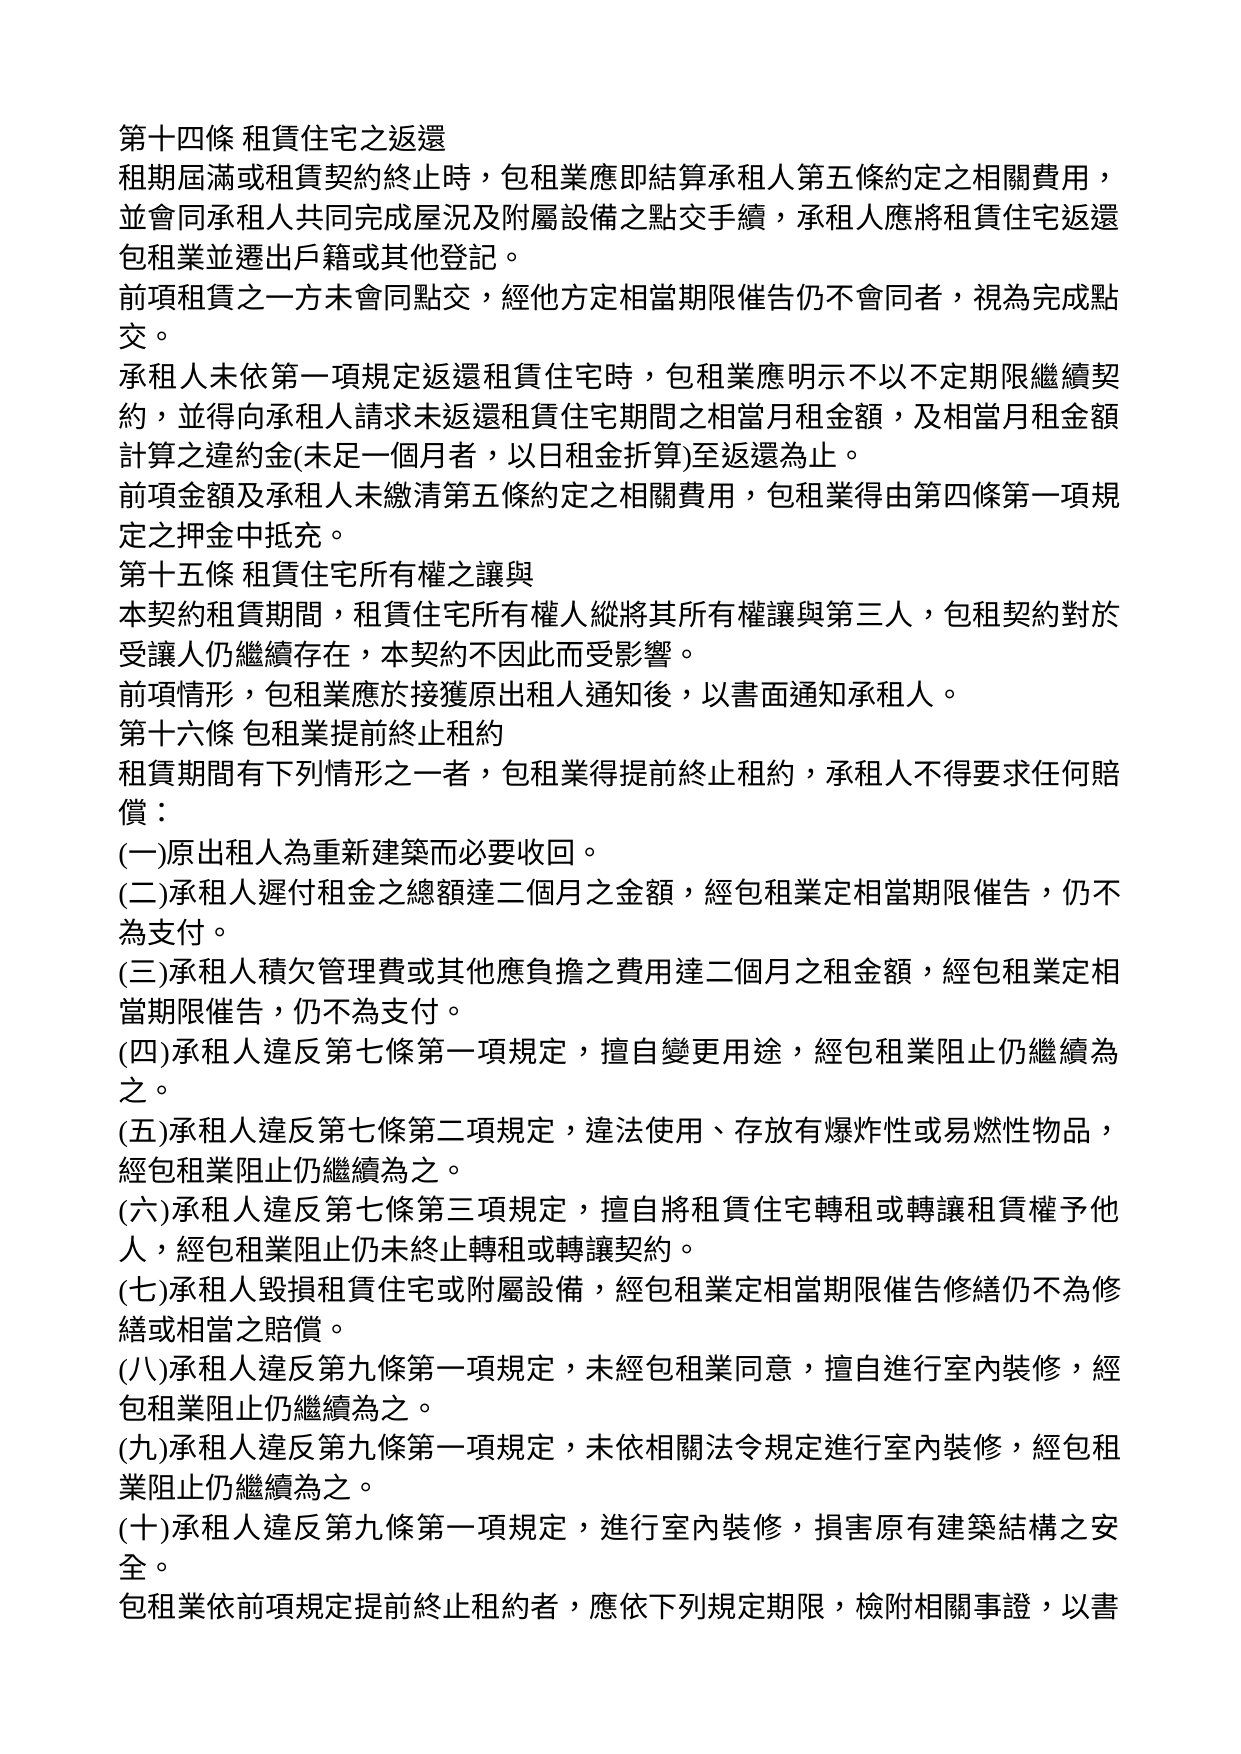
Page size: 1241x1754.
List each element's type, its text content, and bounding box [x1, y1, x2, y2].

text 租期屆滿或租賃契約終止時，包租業應即結算承租人第五條約定之相關費用，並會同承租人共同完成屋況及附屬設備之點交手續，承租人應將租賃住宅返還包租業並遷出戶籍或其他登記。 [118, 158, 1122, 277]
text 包租業依前項規定提前終止租約者，應依下列規定期限，檢附相關事證，以書 [118, 1587, 1122, 1626]
text (一)原出租人為重新建築而必要收回。 [118, 832, 1122, 872]
text (八)承租人違反第九條第一項規定，未經包租業同意，擅自進行室內裝修，經包租業阻止仍繼續為之。 [118, 1348, 1122, 1428]
text (六)承租人違反第七條第三項規定，擅自將租賃住宅轉租或轉讓租賃權予他人，經包租業阻止仍未終止轉租或轉讓契約。 [118, 1190, 1122, 1269]
text (四)承租人違反第七條第一項規定，擅自變更用途，經包租業阻止仍繼續為之。 [118, 1031, 1122, 1110]
text (二)承租人遲付租金之總額達二個月之金額，經包租業定相當期限催告，仍不為支付。 [118, 872, 1122, 952]
text (九)承租人違反第九條第一項規定，未依相關法令規定進行室內裝修，經包租業阻止仍繼續為之。 [118, 1428, 1122, 1507]
text 前項租賃之一方未會同點交，經他方定相當期限催告仍不會同者，視為完成點交。 [118, 277, 1122, 356]
text 承租人未依第一項規定返還租賃住宅時，包租業應明示不以不定期限繼續契約，並得向承租人請求未返還租賃住宅期間之相當月租金額，及相當月租金額計算之違約金(未足一個月者，以日租金折算)至返還為止。 [118, 356, 1122, 475]
text 前項情形，包租業應於接獲原出租人通知後，以書面通知承租人。 [118, 674, 1122, 713]
text 第十五條 租賃住宅所有權之讓與 [118, 555, 1122, 594]
text (七)承租人毀損租賃住宅或附屬設備，經包租業定相當期限催告修繕仍不為修繕或相當之賠償。 [118, 1269, 1122, 1348]
text 前項金額及承租人未繳清第五條約定之相關費用，包租業得由第四條第一項規定之押金中抵充。 [118, 475, 1122, 555]
text (五)承租人違反第七條第二項規定，違法使用、存放有爆炸性或易燃性物品，經包租業阻止仍繼續為之。 [118, 1110, 1122, 1190]
text 第十四條 租賃住宅之返還 [118, 118, 1122, 158]
text (三)承租人積欠管理費或其他應負擔之費用達二個月之租金額，經包租業定相當期限催告，仍不為支付。 [118, 952, 1122, 1031]
text (十)承租人違反第九條第一項規定，進行室內裝修，損害原有建築結構之安全。 [118, 1507, 1122, 1587]
text 本契約租賃期間，租賃住宅所有權人縱將其所有權讓與第三人，包租契約對於受讓人仍繼續存在，本契約不因此而受影響。 [118, 594, 1122, 674]
text 租賃期間有下列情形之一者，包租業得提前終止租約，承租人不得要求任何賠償： [118, 753, 1122, 832]
text 第十六條 包租業提前終止租約 [118, 713, 1122, 753]
